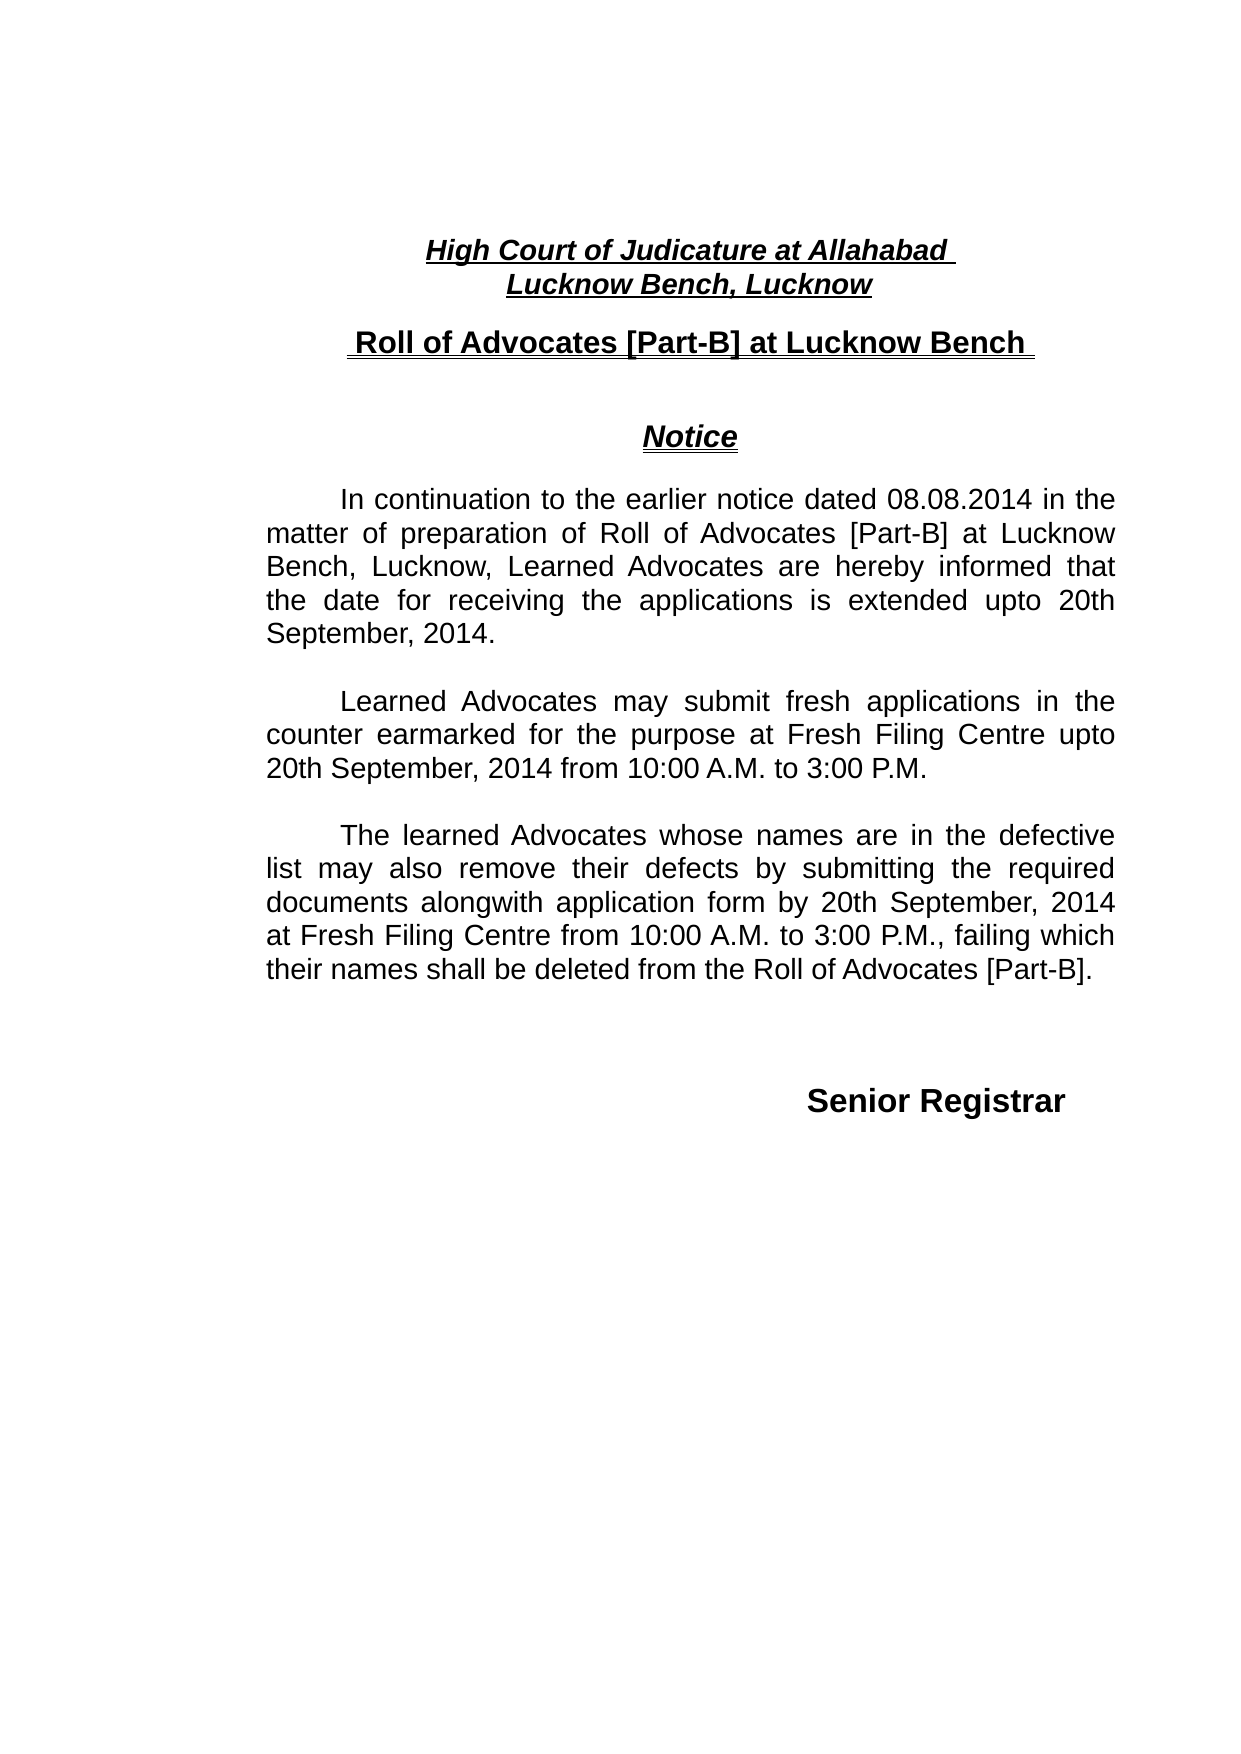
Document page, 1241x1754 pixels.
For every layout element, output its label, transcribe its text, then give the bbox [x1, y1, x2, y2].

text Roll of Advocates [Part-B] at Lucknow Bench [263, 324, 1118, 360]
text Lucknow Bench, Lucknow [263, 267, 1118, 300]
text Learned Advocates may submit fresh applications in the counter earmarked for the purpose at Fresh Filing Centre upto 20th September, 2014 from 10:00 A.M. to 3:00 P.M. [266, 683, 1117, 784]
text In continuation to the earlier notice dated 08.08.2014 in the matter of preparation of Roll of Advocates [Part-B] at Lucknow Bench, Lucknow, Learned Advocates are hereby informed that the date for receiving the applications is extended upto 20th September, 2014. [266, 482, 1117, 650]
text The learned Advocates whose names are in the defective list may also remove their defects by submitting the required documents alongwith application form by 20th September, 2014 at Fresh Filing Centre from 10:00 A.M. to 3:00 P.M., failing which their names shall be deleted from the Roll of Advocates [Part-B]. [266, 818, 1117, 985]
text Notice [266, 418, 1117, 453]
text High Court of Judicature at Allahabad [118, 233, 1118, 267]
text Senior Registrar [783, 1081, 1090, 1120]
